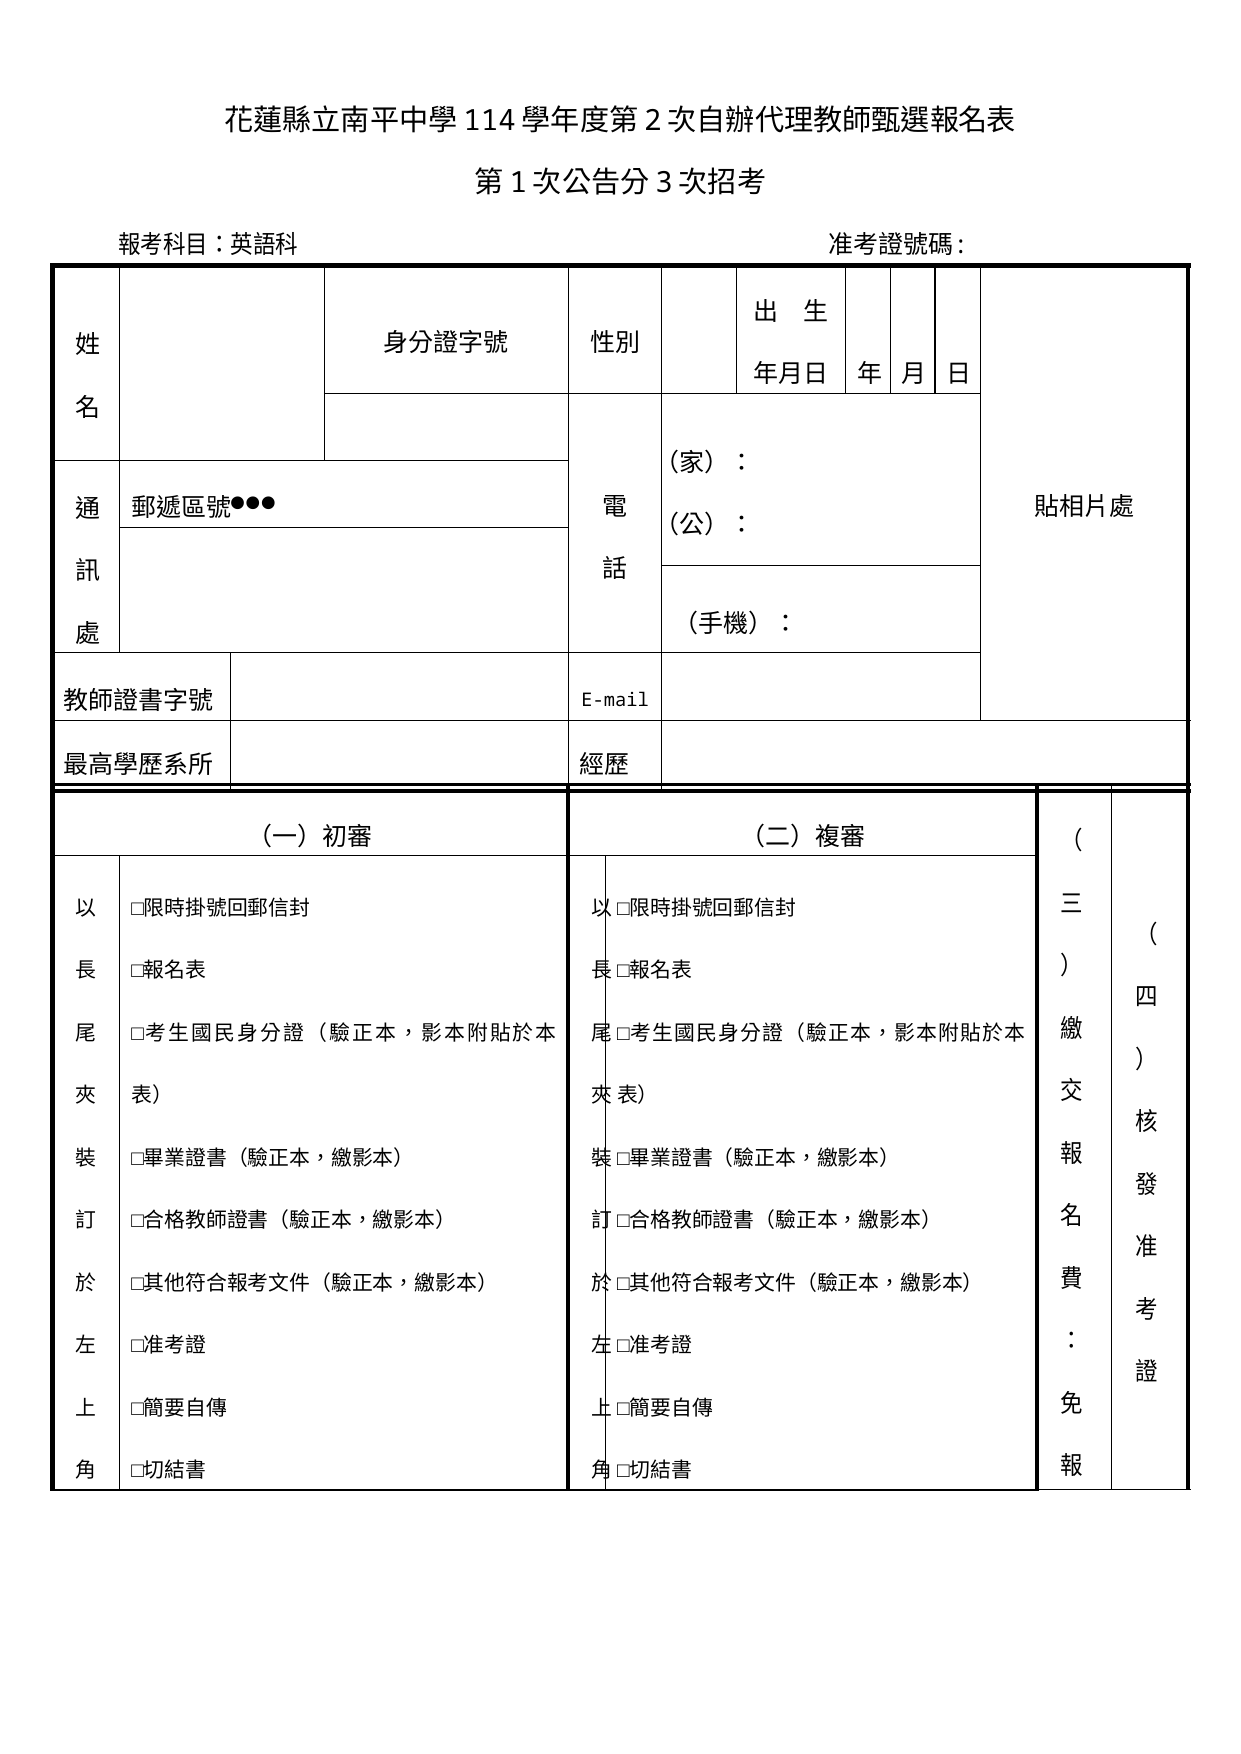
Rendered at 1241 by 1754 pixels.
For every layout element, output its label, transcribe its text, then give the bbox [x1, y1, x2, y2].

table_cell [231, 721, 568, 783]
table_cell 通訊處 [55, 461, 119, 652]
table_cell （三）繳交報名費：免報 [1039, 793, 1111, 1489]
table_cell □限時掛號回郵信封 □報名表 □考生國民身分證（驗正本，影本附貼於本表） □畢業證書（驗正本，繳影本） □合格教師證書（驗正本，繳影本） □其他符合報考文件（驗正本，繳影本） □准考證 □簡要自傳 □切結書 [120, 856, 566, 1489]
table_cell （四）核發准考證 [1112, 793, 1186, 1489]
table_cell E-mail [569, 653, 661, 719]
text 花蓮縣立南平中學114學年度第2次自辦代理教師甄選報名表 [118, 76, 1122, 138]
text 報考科目：英語科 准考證號碼: [118, 201, 1122, 263]
table_header [662, 268, 736, 393]
table_cell [662, 653, 980, 719]
table_cell （二）複審 [570, 793, 1035, 855]
table_header [120, 268, 324, 460]
table_cell （手機）： [662, 566, 980, 652]
table_header 日 [936, 268, 980, 393]
table_header 月 [891, 268, 934, 393]
table_header 性別 [569, 268, 661, 393]
table_cell 教師證書字號 [55, 653, 230, 719]
table_cell 以長尾夾裝訂於左上角 [570, 856, 605, 1489]
table_cell 經歷 [569, 721, 661, 783]
table_header 貼相片處 [981, 268, 1186, 719]
table_cell 最高學歷系所 [55, 721, 230, 783]
table_cell [120, 528, 568, 652]
table_header 年 [846, 268, 890, 393]
table_header 姓名 [55, 268, 119, 460]
text 第1次公告分3次招考 [118, 138, 1122, 201]
table_cell （一）初審 [55, 793, 566, 855]
table_cell □限時掛號回郵信封 □報名表 □考生國民身分證（驗正本，影本附貼於本表） □畢業證書（驗正本，繳影本） □合格教師證書（驗正本，繳影本） □其他符合報考文件（驗正本，繳影本） □准考證 □簡要自傳 □切結書 [606, 856, 1035, 1489]
table_cell 以長尾夾裝訂於左上角 [55, 856, 119, 1489]
table_cell [231, 653, 568, 719]
table_cell 郵遞區號 [120, 461, 568, 527]
table_cell [325, 394, 568, 460]
table_cell [662, 721, 1186, 783]
table_cell 電話 [569, 394, 661, 652]
table_header 出 生 年月日 [737, 268, 845, 393]
table_cell （家）： （公）： [662, 394, 980, 565]
table_header 身分證字號 [325, 268, 568, 393]
